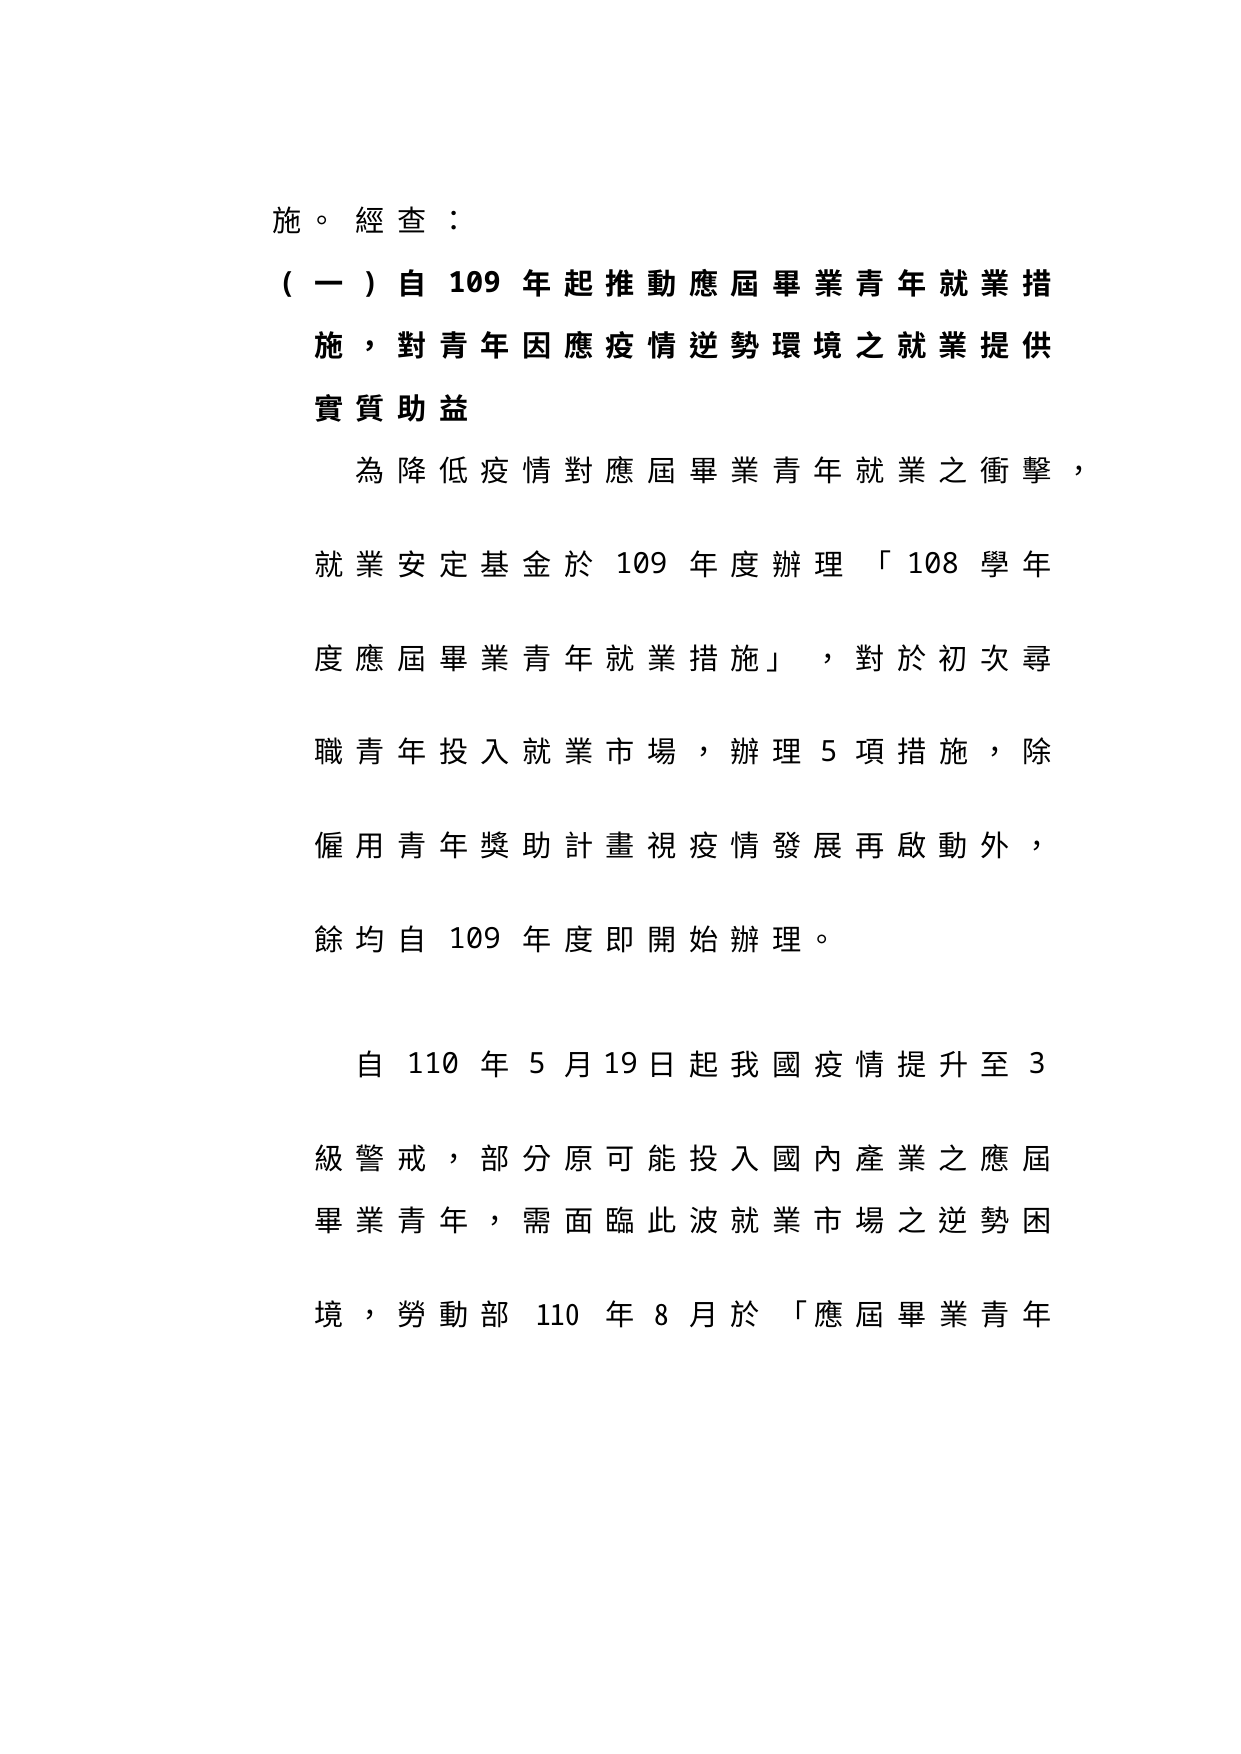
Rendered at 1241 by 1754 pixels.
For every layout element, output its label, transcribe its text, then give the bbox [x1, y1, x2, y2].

text 青年勞動力為提升國家競爭力重要元素之一，我國重視青年就業問題，COVID-19疫情影響全球整體經濟環境及就業市場，勞動部於109年度起推動應屆畢業青年就業措施，以降低疫情對青年就業之衝擊；就業安定基金111年度預算案於「促進國民就業計畫」項下「職業訓練業務」及「就業服務業務」計畫分別編列7億4,804萬7千元及10億2,321萬1千元，合計17億7,125萬8千元，賡續辦理應屆畢業青年因應疫情相關就業措施。經查： [242, 177, 1058, 240]
text 為降低疫情對應屆畢業青年就業之衝擊，就業安定基金於109年度辦理「108學年度應屆畢業青年就業措施」，對於初次尋職青年投入就業市場，辦理5項措施，除僱用青年獎助計畫視疫情發展再啟動外，餘均自109年度即開始辦理。 [271, 427, 1058, 990]
text 自110年5月19日起我國疫情提升至3級警戒，部分原可能投入國內產業之應屆畢業青年，需面臨此波就業市場之逆勢困境，勞動部110年8月於「應屆畢業青年就業促進方案」中辦理6項措施，除延續既有措施外，新增「110年應屆畢業青年尋職津貼計畫」等，其所需經費由就業安定基金於110年度預算內調整支應(不足數併決算辦理)，並於111年度賡續辦理。勞動部109至111年度辦理應屆畢業青年就業措施預計經費118.32億元(詳表1)，截至110年7月底止投入經費為30.47億元。 [271, 990, 1058, 1365]
text (一)自109年起推動應屆畢業青年就業措施，對青年因應疫情逆勢環境之就業提供實質助益 [242, 240, 1058, 427]
